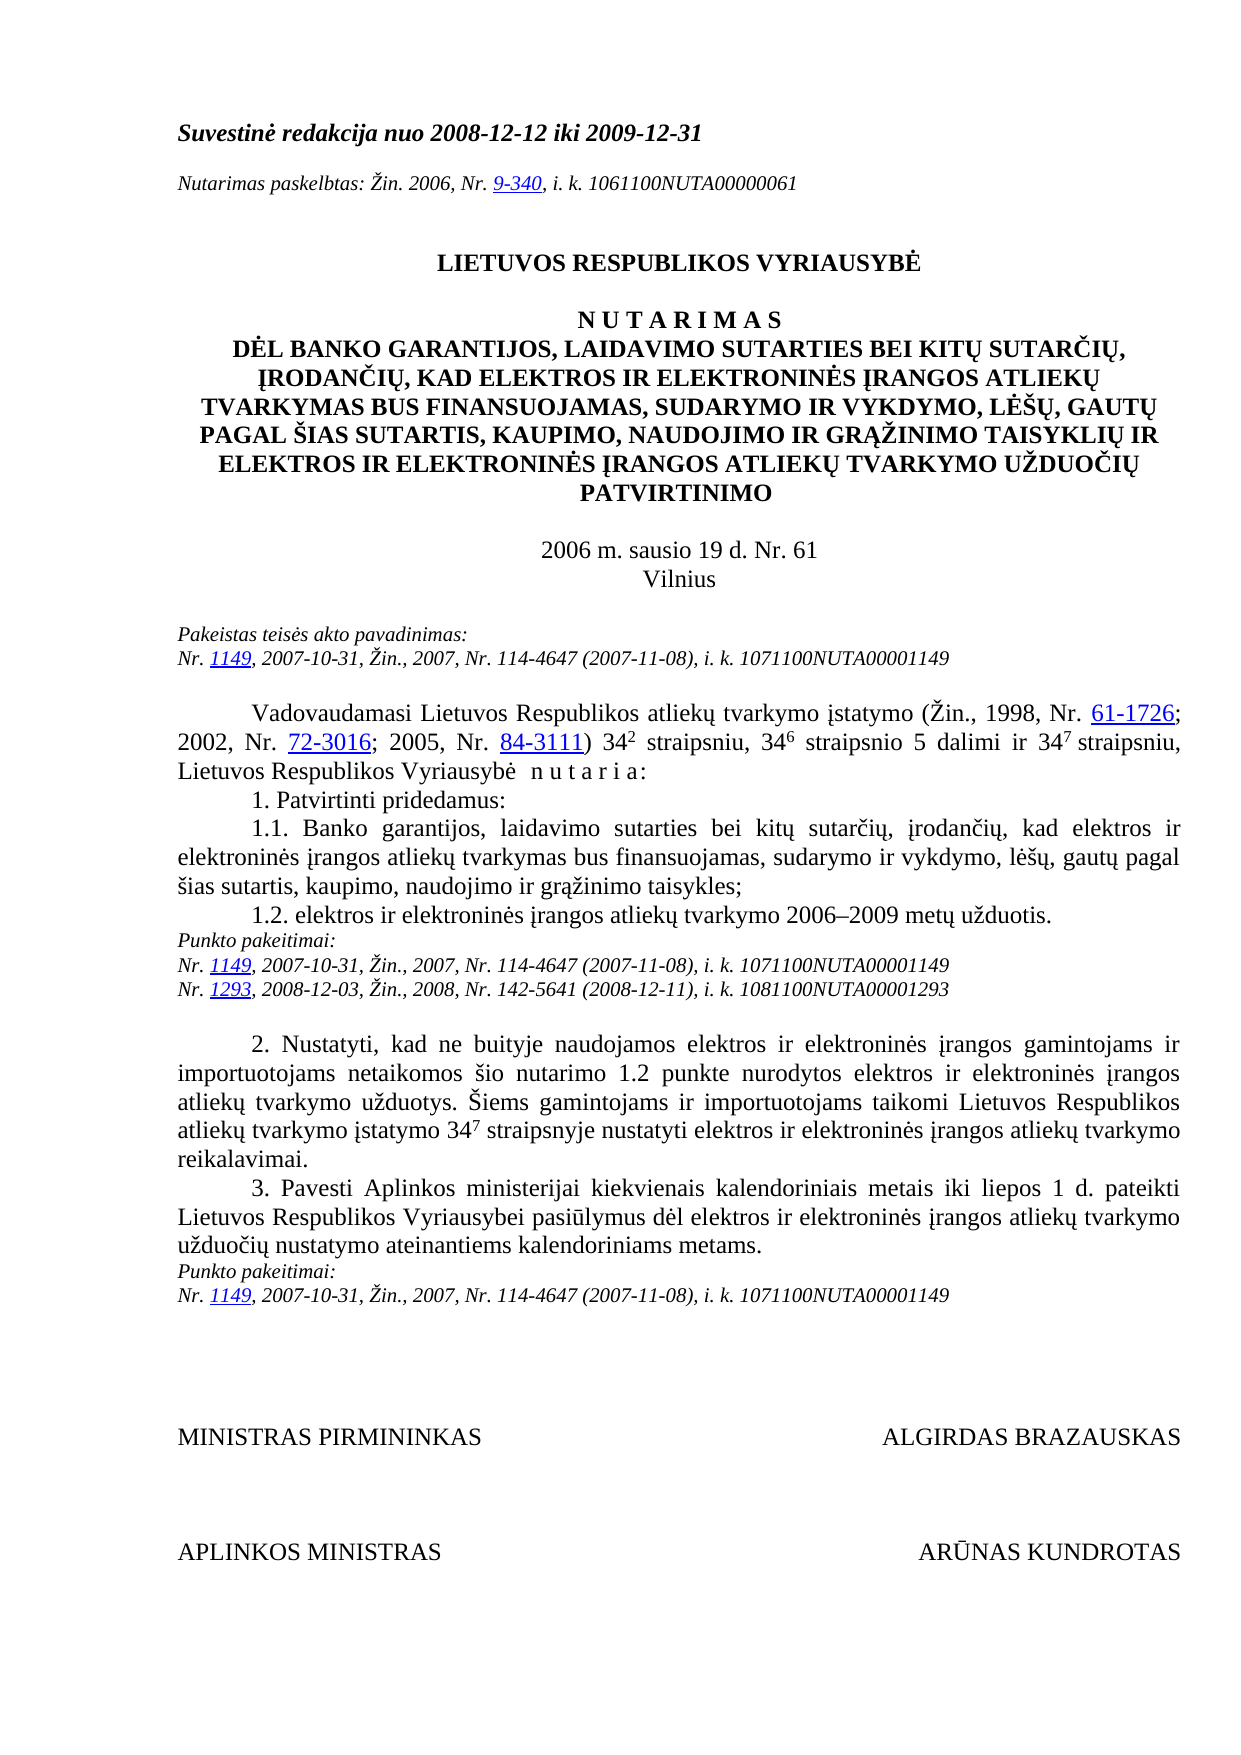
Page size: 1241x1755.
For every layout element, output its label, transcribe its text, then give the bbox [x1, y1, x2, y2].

text 2006 m. sausio 19 d. Nr. 61 [177, 535, 1181, 564]
text N U T A R I M A S [177, 305, 1181, 334]
text Pakeistas teisės akto pavadinimas: [177, 622, 1181, 646]
text Nr. 1149, 2007-10-31, Žin., 2007, Nr. 114-4647 (2007-11-08), i. k. 1071100NUTA00001149 [177, 1283, 1181, 1307]
text DĖL BANKO GARANTIJOS, LAIDAVIMO SUTARTIES BEI KITŲ SUTARČIŲ, ĮRODANČIŲ, KAD ELEKTROS IR ELEKTRONINĖS ĮRANGOS ATLIEKŲ TVARKYMAS BUS FINANSUOJAMAS, SUDARYMO IR VYKDYMO, LĖŠŲ, GAUTŲ PAGAL ŠIAS SUTARTIS, KAUPIMO, NAUDOJIMO IR GRĄŽINIMO TAISYKLIŲ IR ELEKTROS IR ELEKTRONINĖS ĮRANGOS ATLIEKŲ TVARKYMO UŽDUOČIŲ PATVIRTINIMO [177, 334, 1181, 507]
text Suvestinė redakcija nuo 2008-12-12 iki 2009-12-31 [177, 118, 1181, 147]
text Vilnius [177, 564, 1181, 593]
text Nr. 1149, 2007-10-31, Žin., 2007, Nr. 114-4647 (2007-11-08), i. k. 1071100NUTA00001149 [177, 952, 1181, 977]
text 1.2. elektros ir elektroninės įrangos atliekų tvarkymo 2006–2009 metų užduotis. [177, 900, 1181, 928]
text 2. Nustatyti, kad ne buityje naudojamos elektros ir elektroninės įrangos gamintojams ir importuotojams netaikomos šio nutarimo 1.2 punkte nurodytos elektros ir elektroninės įrangos atliekų tvarkymo užduotys. Šiems gamintojams ir importuotojams taikomi Lietuvos Respublikos atliekų tvarkymo įstatymo 347 straipsnyje nustatyti elektros ir elektroninės įrangos atliekų tvarkymo reikalavimai. [177, 1029, 1181, 1173]
text Punkto pakeitimai: [177, 928, 1181, 952]
text Aplinkos ministras Arūnas Kundrotas [177, 1537, 1181, 1566]
text Punkto pakeitimai: [177, 1259, 1181, 1283]
text LIETUVOS RESPUBLIKOS VYRIAUSYBĖ [177, 248, 1181, 277]
text Nutarimas paskelbtas: Žin. 2006, Nr. 9-340, i. k. 1061100NUTA00000061 [177, 171, 1181, 195]
text Vadovaudamasi Lietuvos Respublikos atliekų tvarkymo įstatymo (Žin., 1998, Nr. 61-1726; 2002, Nr. 72-3016; 2005, Nr. 84-3111) 342 straipsniu, 346 straipsnio 5 dalimi ir 347 straipsniu, Lietuvos Respublikos Vyriausybė nutaria: [177, 698, 1181, 785]
text 1. Patvirtinti pridedamus: [177, 785, 1181, 813]
text Nr. 1293, 2008-12-03, Žin., 2008, Nr. 142-5641 (2008-12-11), i. k. 1081100NUTA00001293 [177, 977, 1181, 1001]
text 1.1. Banko garantijos, laidavimo sutarties bei kitų sutarčių, įrodančių, kad elektros ir elektroninės įrangos atliekų tvarkymas bus finansuojamas, sudarymo ir vykdymo, lėšų, gautų pagal šias sutartis, kaupimo, naudojimo ir grąžinimo taisykles; [177, 813, 1181, 900]
text 3. Pavesti Aplinkos ministerijai kiekvienais kalendoriniais metais iki liepos 1 d. pateikti Lietuvos Respublikos Vyriausybei pasiūlymus dėl elektros ir elektroninės įrangos atliekų tvarkymo užduočių nustatymo ateinantiems kalendoriniams metams. [177, 1173, 1181, 1259]
text Nr. 1149, 2007-10-31, Žin., 2007, Nr. 114-4647 (2007-11-08), i. k. 1071100NUTA00001149 [177, 646, 1181, 670]
text Ministras Pirmininkas Algirdas Brazauskas [177, 1422, 1181, 1451]
